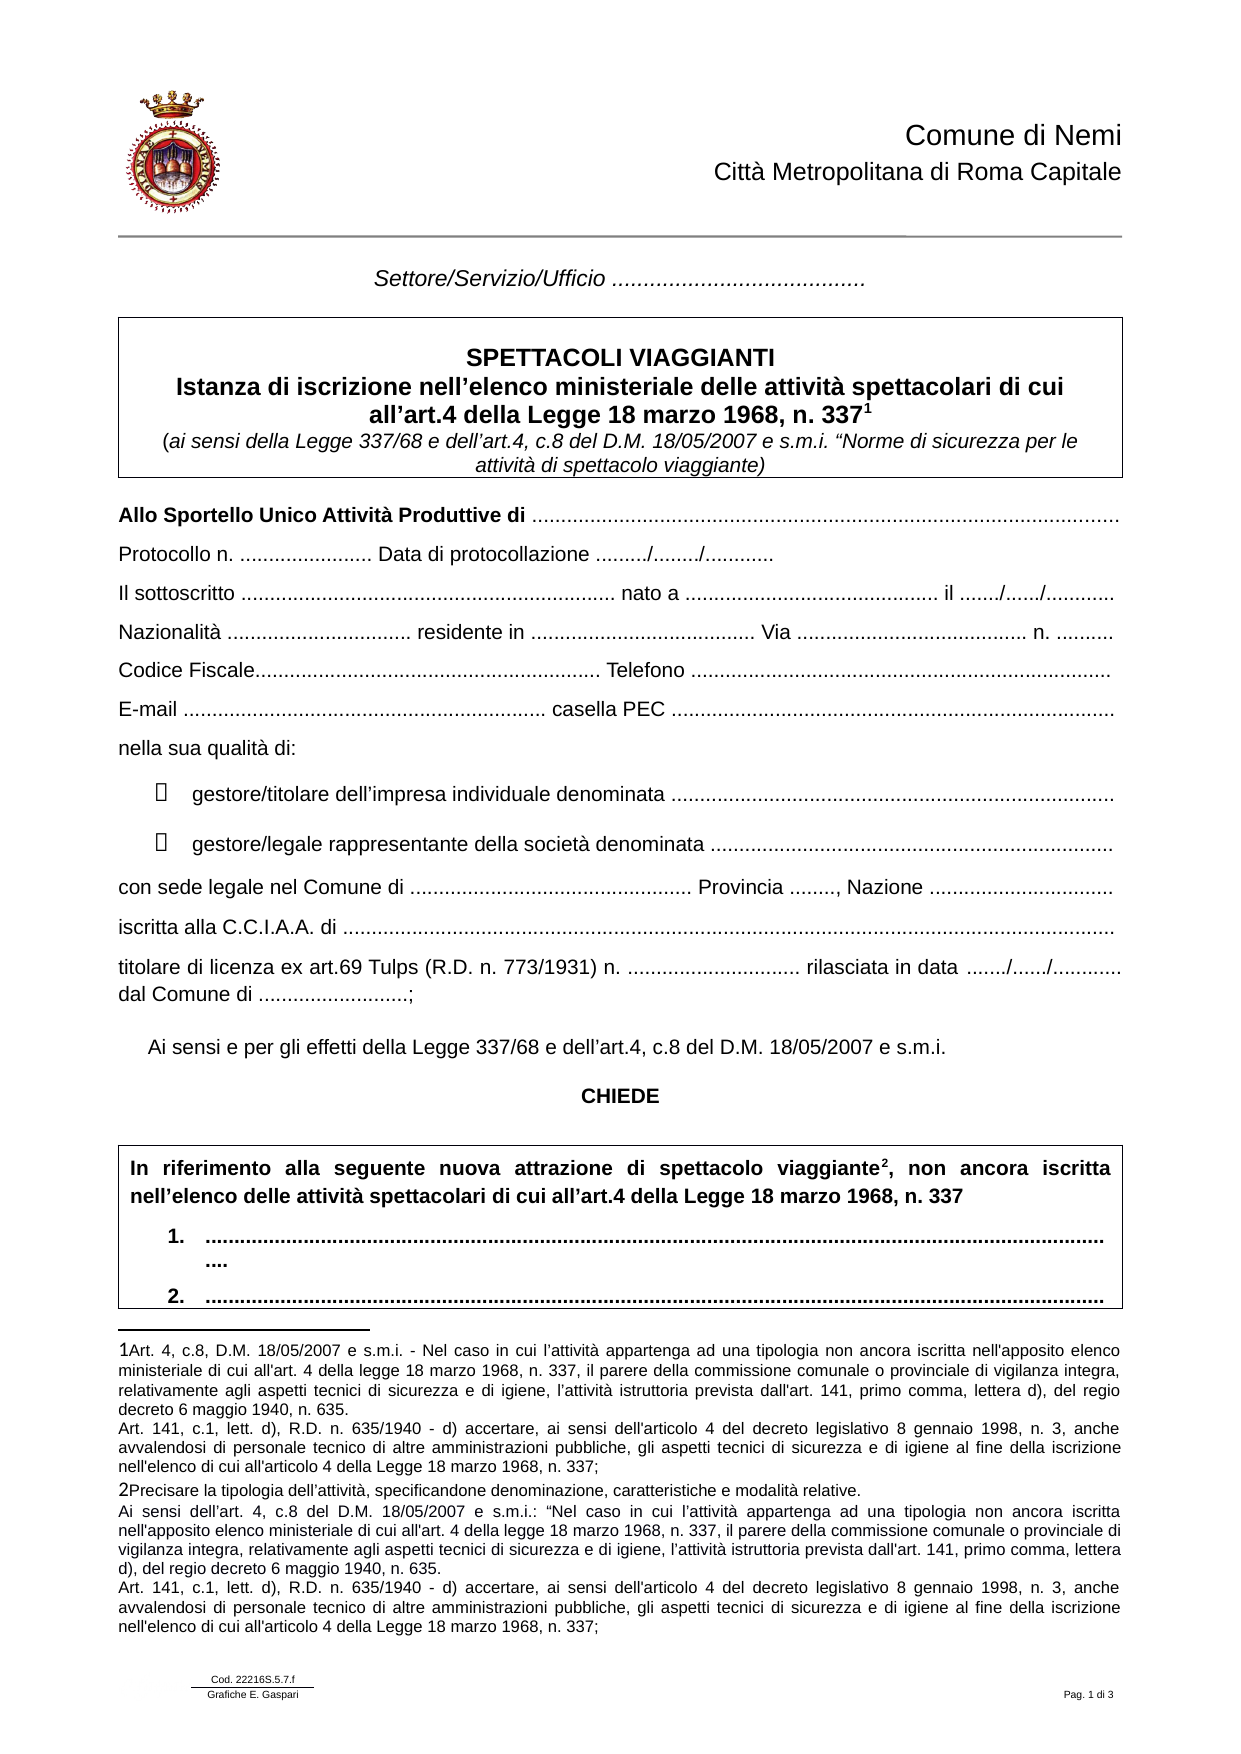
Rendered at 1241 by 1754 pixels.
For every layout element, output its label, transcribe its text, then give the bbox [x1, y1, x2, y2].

text Ai sensi e per gli effetti della Legge 337/68 e dell’art.4, c.8 del D.M. 18/05/2007 e s.m.i. [118, 1035, 1122, 1059]
text Codice Fiscale............................................................ Telefono ......................................................................... [118, 658, 1122, 682]
text  gestore/titolare dell’impresa individuale denominata ............................................................................. [153, 775, 1122, 809]
text Il sottoscritto ................................................................. nato a ............................................ il ......./....../............ [118, 581, 1122, 604]
picture [122, 87, 224, 219]
text con sede legale nel Comune di ................................................. Provincia ........, Nazione ................................ [118, 875, 1122, 899]
subtitle CHIEDE [118, 1084, 1122, 1108]
table_header SPETTACOLI VIAGGIANTI Istanza di iscrizione nell’elenco ministeriale delle attività spettacolari di cui all’art.4 della Legge 18 marzo 1968, n. 337 (ai sensi della Legge 337/68 e dell’art.4, c.8 del D.M. 18/05/2007 e s.m.i. “Norme di sicurezza per le attività di spettacolo viaggiante) [119, 318, 1122, 477]
text Protocollo n. ....................... Data di protocollazione ........./......../............ [118, 542, 1122, 566]
text nella sua qualità di: [118, 736, 1122, 760]
text Settore/Servizio/Ufficio ........................................ [118, 265, 1122, 291]
text iscritta alla C.C.I.A.A. di ...................................................................................................................................... [118, 915, 1122, 939]
text Città Metropolitana di Roma Capitale [224, 157, 1122, 185]
text Nazionalità ................................ residente in ....................................... Via ........................................ n. .......... [118, 619, 1122, 643]
text Comune di Nemi [224, 118, 1122, 152]
text E-mail ............................................................... casella PEC ............................................................................. [118, 697, 1122, 721]
table_header In riferimento alla seguente nuova attrazione di spettacolo viaggiante, non ancora iscritta nell’elenco delle attività spettacolari di cui all’art.4 della Legge 18 marzo 1968, n. 337 ................................................................................................................................................................ ................................................................................................................................................................ ................................................................................................................................................................ ................................................................................................................................................................ l’attivazione della C.C.P.V.L.P.S. al fine dell’iscrizione nell’elenco ministeriale ex art. 4, L. 337/68, affinché verifichi l’idoneità della documentazione tecnica illustrativa e certificativa allegata, sottoscritta da professionista abilitato, direttamente o tramite apposita certificazione da parte di organismo di certificazione accreditato, atta a dimostrare la sussistenza dei requisiti tecnici di cui all'art.3 del D.M. 18/05/2007 e s.m.i., comprensiva di: copia del manuale di uso e manutenzione dell’attività, redatto dal costruttore con le istruzioni complete, incluse quelle relative al montaggio e smontaggio, al funzionamento e alla manutenzione; copia del libretto dell’attività. sottoponga l’attività ad un controllo di regolare funzionamento nelle ordinarie condizioni di esercizio, accertando l’esistenza di un verbale di collaudo redatto da professionista abilitato o di apposita certificazione da parte di organismo di certificazione accreditato. Il controllo viene richiesto a partire dal giorno ....../....../............ Ai fini della competenza della Commissione, si evidenzia che la capienza presunta di ogni singola attrazione è  inferiore  superiore ai 1.300 posti. [119, 1146, 1122, 1308]
text Allo Sportello Unico Attività Produttive di [118, 503, 1122, 527]
text titolare di licenza ex art.69 Tulps (R.D. n. 773/1931) n. .............................. rilasciata in data ......./....../............ dal Comune di ..........................; [118, 955, 1122, 1006]
text  gestore/legale rappresentante della società denominata ...................................................................... [153, 825, 1122, 859]
